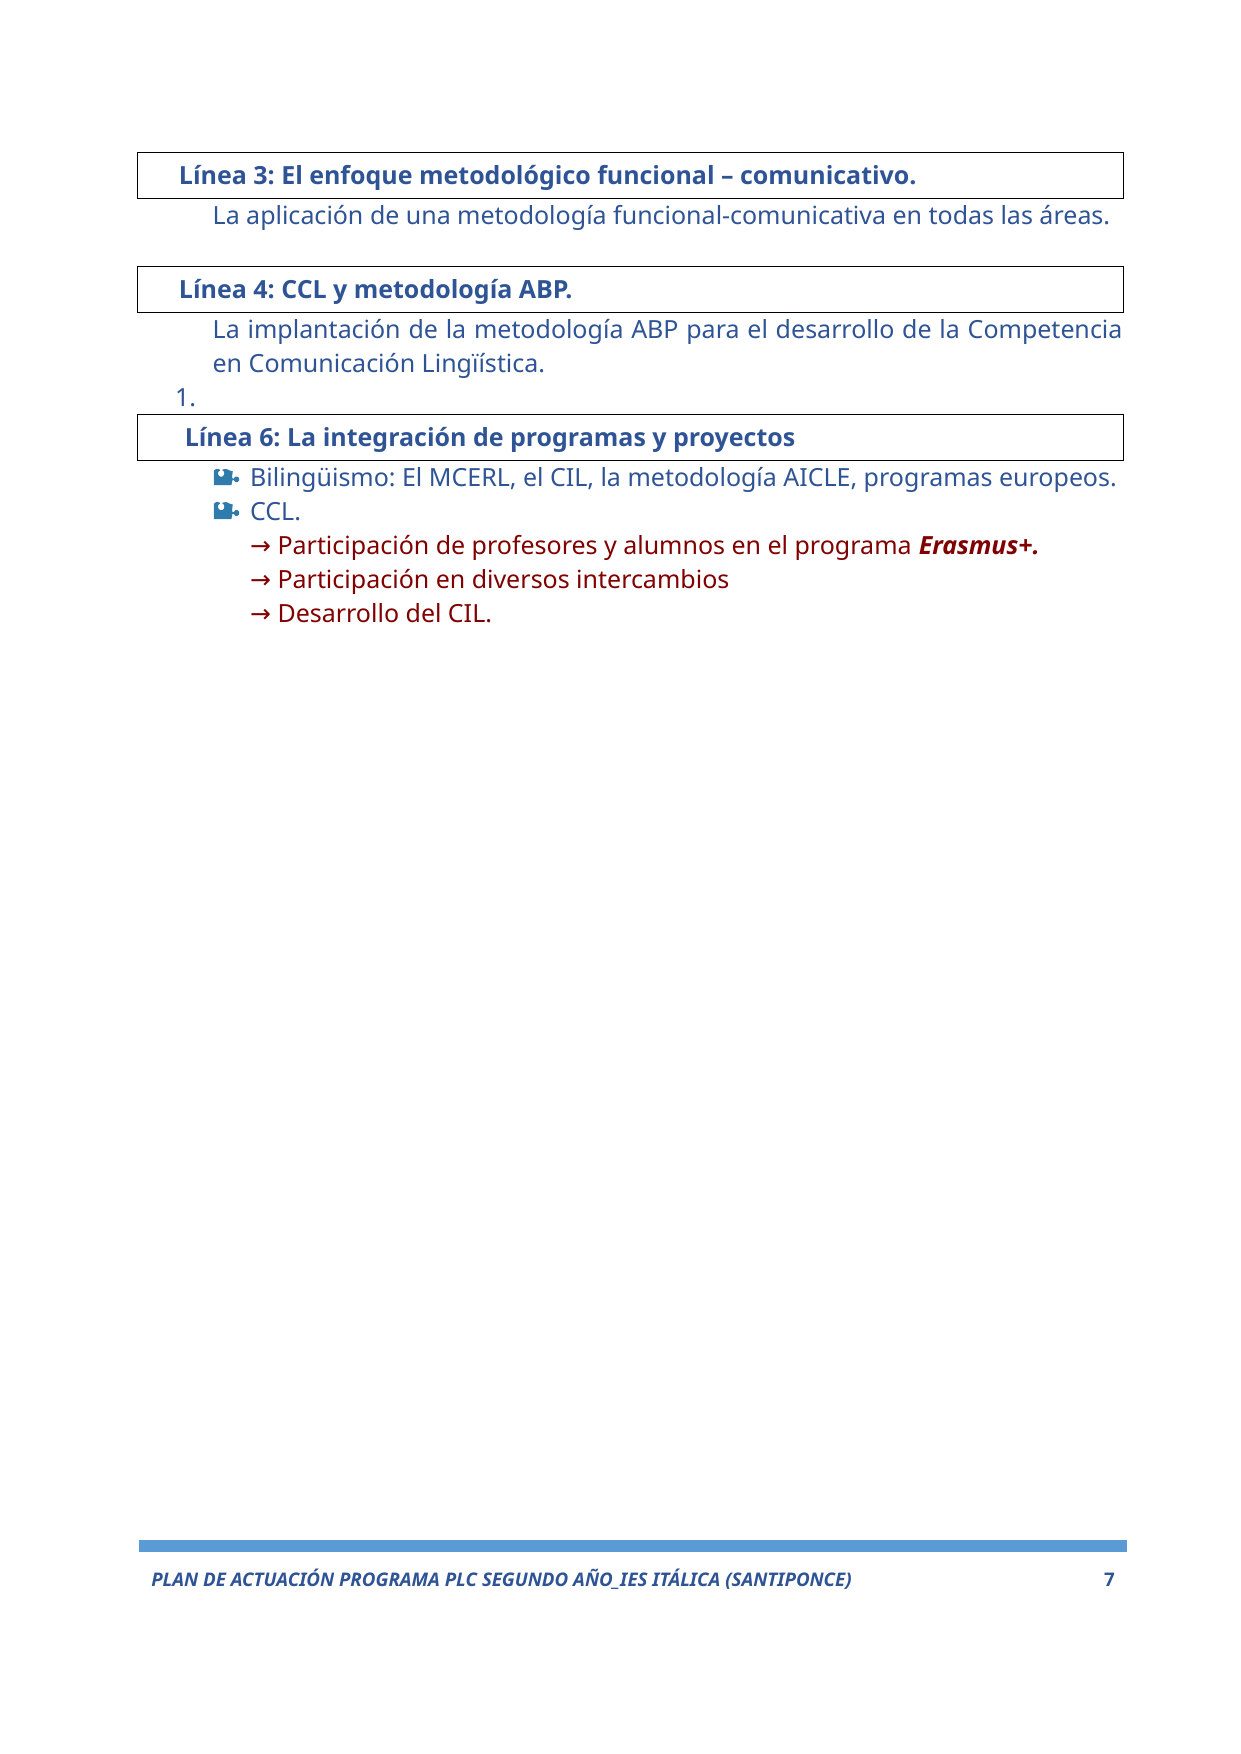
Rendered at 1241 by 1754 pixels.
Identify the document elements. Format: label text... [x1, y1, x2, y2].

list CCL. [212, 494, 1123, 528]
list Bilingüismo: El MCERL, el CIL, la metodología AICLE, programas europeos. [212, 461, 1123, 494]
list La aplicación de una metodología funcional-comunicativa en todas las áreas. [175, 199, 1123, 232]
picture [213, 501, 240, 520]
list → Desarrollo del CIL. [212, 596, 1123, 630]
list La implantación de la metodología ABP para el desarrollo de la Competencia en Comunicación Lingïística. [175, 313, 1123, 380]
table_header Línea 3: El enfoque metodológico funcional – comunicativo. [138, 153, 1123, 198]
table_header Línea 4: CCL y metodología ABP. [138, 267, 1123, 312]
table_header Línea 6: La integración de programas y proyectos [138, 415, 1123, 459]
list → Participación en diversos intercambios [212, 562, 1123, 596]
list → Participación de profesores y alumnos en el programa Erasmus+. [212, 528, 1123, 562]
picture [213, 468, 240, 486]
